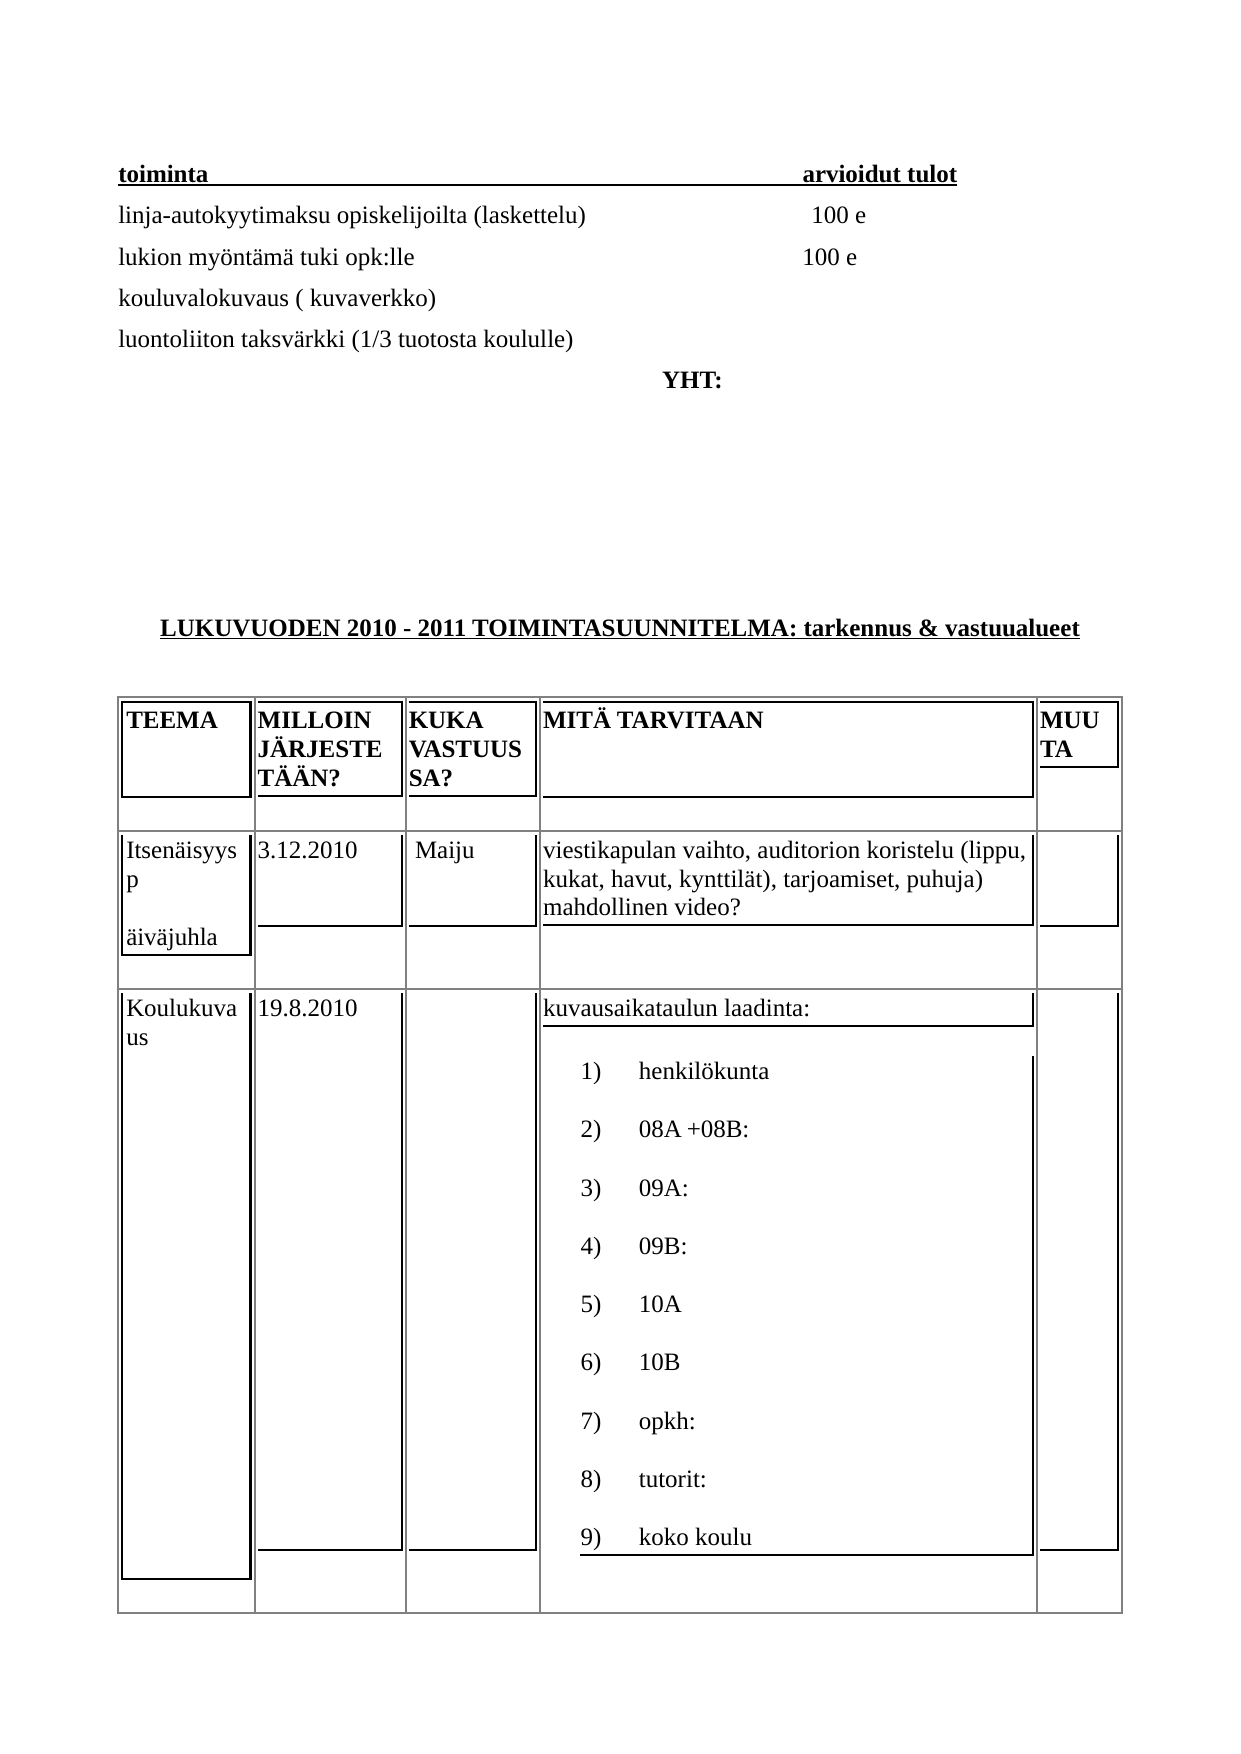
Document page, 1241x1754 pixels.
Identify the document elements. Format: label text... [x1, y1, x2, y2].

text toiminta arvioidut tulot [118, 159, 1122, 188]
table_cell Maiju [407, 832, 539, 988]
table_cell [1038, 832, 1121, 988]
text kouluvalokuvaus ( kuvaverkko) [118, 283, 1122, 312]
table_cell [1038, 990, 1121, 1612]
table_header TEEMA [119, 698, 254, 830]
table_header MUUTA [1038, 698, 1121, 830]
table_cell [407, 990, 539, 1612]
table_header KUKA VASTUUSSA? [407, 698, 539, 830]
table_cell viestikapulan vaihto, auditorion koristelu (lippu, kukat, havut, kynttilät), tarjoamiset, puhuja) mahdollinen video? [541, 832, 1036, 988]
table_cell Koulukuvaus [119, 990, 254, 1612]
text LUKUVUODEN 2010 - 2011 TOIMINTASUUNNITELMA: tarkennus & vastuualueet [118, 613, 1122, 642]
table_cell kuvausaikataulun laadinta: 1) henkilökunta 2) 08A +08B: 3) 09A: 4) 09B: 5) 10A 6) 10B 7) opkh: 8) tutorit: 9) koko koulu [541, 990, 1036, 1612]
table_cell 19.8.2010 [256, 990, 405, 1612]
table_header MILLOIN JÄRJESTETÄÄN? [256, 698, 405, 830]
table_cell 3.12.2010 [256, 832, 405, 988]
text YHT: [118, 366, 1122, 394]
text luontoliiton taksvärkki (1/3 tuotosta koululle) [118, 324, 1122, 353]
text lukion myöntämä tuki opk:lle 100 e [118, 242, 1122, 271]
table_header MITÄ TARVITAAN [541, 698, 1036, 830]
text linja-autokyytimaksu opiskelijoilta (laskettelu) 100 e [118, 201, 1122, 229]
table_cell Itsenäisyysp äiväjuhla [119, 832, 254, 988]
